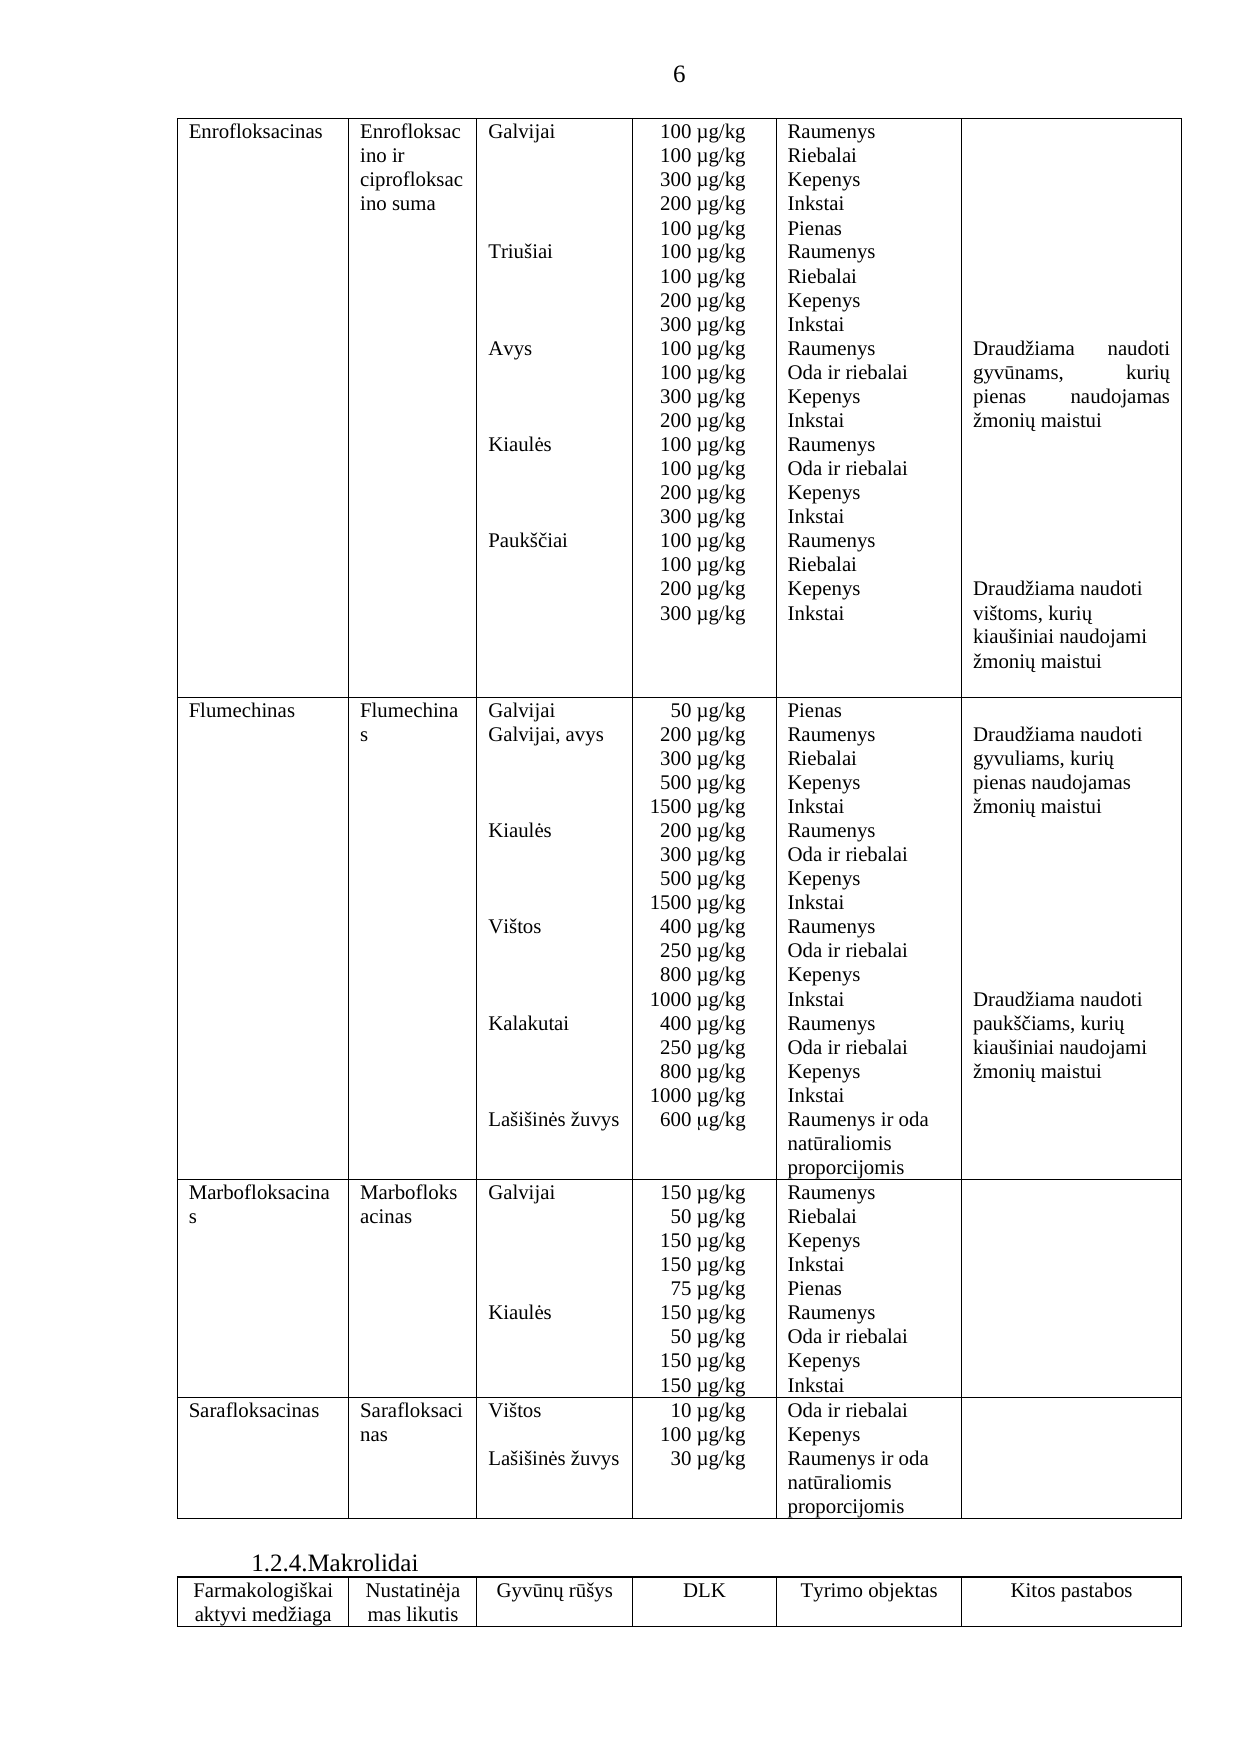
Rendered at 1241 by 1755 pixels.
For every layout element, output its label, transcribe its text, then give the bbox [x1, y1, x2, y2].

table_cell Draudžiama naudoti gyvūnams, kurių pienas naudojamas žmonių maistui Draudžiama naudoti vištoms, kurių kiaušiniai naudojami žmonių maistui [962, 119, 1181, 697]
table_cell [962, 1180, 1181, 1397]
table_header DLK [633, 1578, 776, 1626]
text 1.2.4.Makrolidai [177, 1548, 1181, 1576]
table_cell Draudžiama naudoti gyvuliams, kurių pienas naudojamas žmonių maistui Draudžiama naudoti paukščiams, kurių kiaušiniai naudojami žmonių maistui [962, 698, 1181, 1179]
table_cell Galvijai Triušiai Avys Kiaulės Paukščiai [477, 119, 632, 697]
table_cell Flumechinas [178, 698, 348, 1179]
table_cell Raumenys Riebalai Kepenys Inkstai Pienas Raumenys Oda ir riebalai Kepenys Inkstai [777, 1180, 961, 1397]
table_cell [962, 1398, 1181, 1518]
table_cell Marbofloksacinas [178, 1180, 348, 1397]
table_cell Marbofloksacinas [349, 1180, 476, 1397]
table_cell Enrofloksacinas [178, 119, 348, 697]
table_cell 100 µg/kg 100 µg/kg 300 µg/kg 200 µg/kg 100 µg/kg 100 µg/kg 100 µg/kg 200 µg/kg 300 µg/kg 100 µg/kg 100 µg/kg 300 µg/kg 200 µg/kg 100 µg/kg 100 µg/kg 200 µg/kg 300 µg/kg 100 µg/kg 100 µg/kg 200 µg/kg 300 µg/kg [633, 119, 776, 697]
table_cell Pienas Raumenys Riebalai Kepenys Inkstai Raumenys Oda ir riebalai Kepenys Inkstai Raumenys Oda ir riebalai Kepenys Inkstai Raumenys Oda ir riebalai Kepenys Inkstai Raumenys ir oda natūraliomis proporcijomis [777, 698, 961, 1179]
table_cell Raumenys Riebalai Kepenys Inkstai Pienas Raumenys Riebalai Kepenys Inkstai Raumenys Oda ir riebalai Kepenys Inkstai Raumenys Oda ir riebalai Kepenys Inkstai Raumenys Riebalai Kepenys Inkstai [777, 119, 961, 697]
table_cell Oda ir riebalai Kepenys Raumenys ir oda natūraliomis proporcijomis [777, 1398, 961, 1518]
table_cell Flumechinas [349, 698, 476, 1179]
table_cell 10 µg/kg 100 µg/kg 30 µg/kg [633, 1398, 776, 1518]
table_header Kitos pastabos [962, 1578, 1181, 1626]
table_header Farmakologiškai aktyvi medžiaga [178, 1578, 348, 1626]
table_cell Galvijai Kiaulės [477, 1180, 632, 1397]
table_cell Sarafloksacinas [349, 1398, 476, 1518]
table_cell 150 µg/kg 50 µg/kg 150 µg/kg 150 µg/kg 75 µg/kg 150 µg/kg 50 µg/kg 150 µg/kg 150 µg/kg [633, 1180, 776, 1397]
table_cell Galvijai Galvijai, avys Kiaulės Vištos Kalakutai Lašišinės žuvys [477, 698, 632, 1179]
table_header Nustatinėjamas likutis [349, 1578, 476, 1626]
table_cell Sarafloksacinas [178, 1398, 348, 1518]
table_header Tyrimo objektas [777, 1578, 961, 1626]
table_cell 50 µg/kg 200 µg/kg 300 µg/kg 500 µg/kg 1500 µg/kg 200 µg/kg 300 µg/kg 500 µg/kg 1500 µg/kg 400 µg/kg 250 µg/kg 800 µg/kg 1000 µg/kg 400 µg/kg 250 µg/kg 800 µg/kg 1000 µg/kg 600 g/kg [633, 698, 776, 1179]
table_header Gyvūnų rūšys [477, 1578, 632, 1626]
table_cell Vištos Lašišinės žuvys [477, 1398, 632, 1518]
table_cell Enrofloksacino ir ciprofloksacino suma [349, 119, 476, 697]
